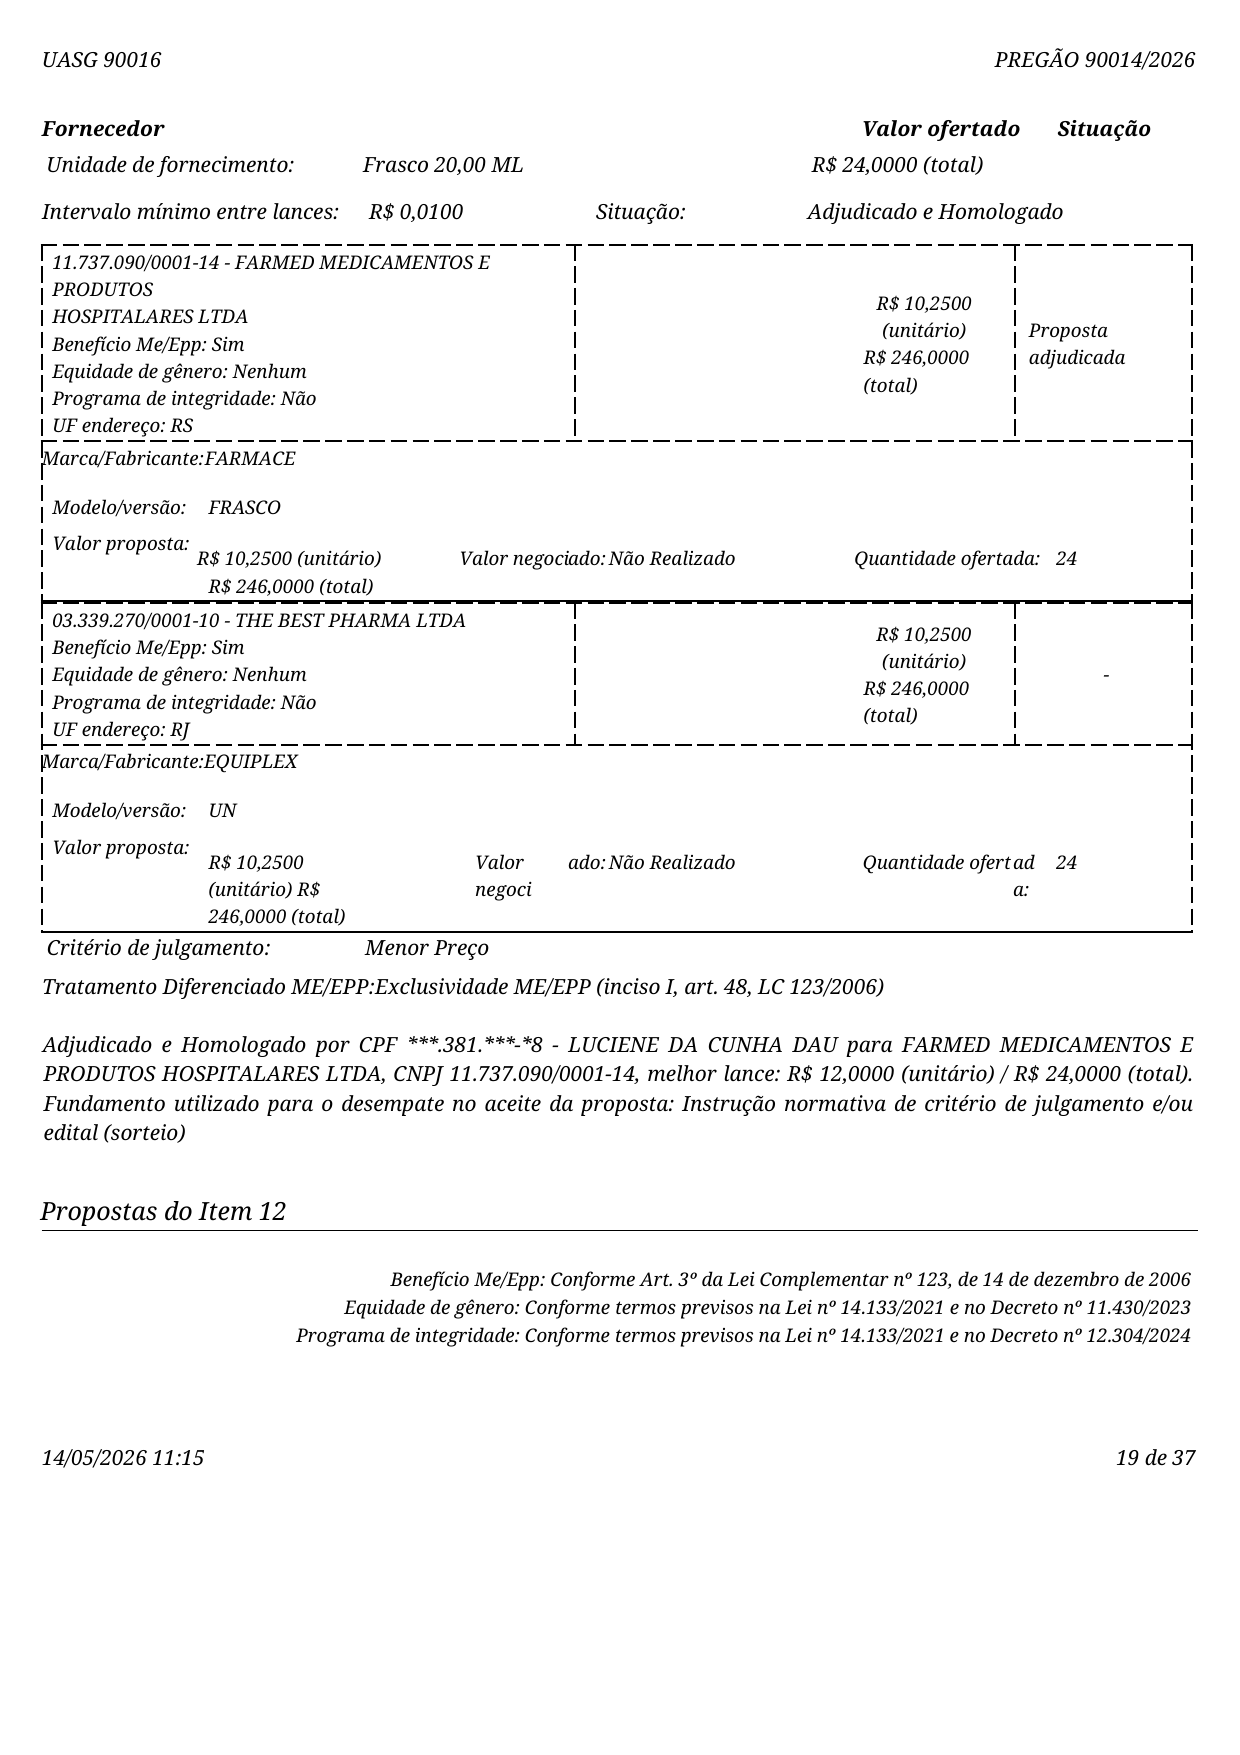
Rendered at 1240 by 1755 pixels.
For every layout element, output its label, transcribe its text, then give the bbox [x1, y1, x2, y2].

text Critério de julgamento: Menor Preço [42, 933, 1198, 962]
table_cell [1099, 844, 1192, 931]
table_cell [1015, 744, 1098, 795]
text Equidade de gênero: Conforme termos previsos na Lei nº 14.133/2021 e no Decreto nº 11.430/2023 [42, 1294, 1193, 1319]
table_cell [1099, 744, 1192, 795]
table_cell [475, 795, 575, 844]
table_cell [823, 744, 1014, 795]
table_cell [823, 491, 1192, 541]
table_cell Quantidade ofert [823, 844, 1014, 931]
table_cell ado: Não Realizado [575, 541, 823, 600]
table_header - [1099, 602, 1192, 744]
table_header [575, 244, 823, 440]
table_header [475, 602, 575, 744]
table_cell [823, 795, 1014, 844]
text Programa de integridade: Conforme termos previsos na Lei nº 14.133/2021 e no Decreto nº 12.304/2024 [42, 1322, 1193, 1347]
table_cell ada: [1015, 844, 1046, 931]
table_header R$ 10,2500 (unitário) R$ 246,0000 (total) [823, 602, 1014, 744]
text Intervalo mínimo entre lances: R$ 0,0100 Situação: Adjudicado e Homologado [42, 197, 1198, 226]
table_cell Quantidade ofertada: [823, 541, 1046, 600]
text Benefício Me/Epp: Conforme Art. 3º da Lei Complementar nº 123, de 14 de dezembro de 2006 [42, 1266, 1193, 1291]
table_cell [823, 440, 1192, 491]
table_cell 24 [1046, 541, 1192, 600]
table_cell ado: Não Realizado [575, 844, 823, 931]
table_cell Modelo/versão: Valor proposta: [42, 795, 197, 931]
table_cell R$ 10,2500 (unitário) R$ 246,0000 (total) [197, 844, 475, 931]
table_cell Marca/Fabricante: FARMACE [42, 440, 575, 491]
table_header 03.339.270/0001-10 - THE BEST PHARMA LTDA Benefício Me/Epp: Sim Equidade de gênero: Nenhum Programa de integridade: Não UF endereço: RJ [42, 602, 475, 744]
table_cell Modelo/versão: Valor proposta: [42, 491, 197, 600]
table_cell [575, 491, 823, 541]
text Adjudicado e Homologado por CPF ***.381.***-*8 - LUCIENE DA CUNHA DAU para FARMED MEDICAMENTOS E PRODUTOS HOSPITALARES LTDA, CNPJ 11.737.090/0001-14, melhor lance: R$ 12,0000 (unitário) / R$ 24,0000 (total). Fundamento utilizado para o desempate no aceite da proposta: Instrução normativa de critério de julgamento e/ou edital (sorteio) [42, 1030, 1198, 1147]
table_cell 24 [1046, 844, 1098, 931]
table_header 11.737.090/0001-14 - FARMED MEDICAMENTOS E PRODUTOS HOSPITALARES LTDA Benefício Me/Epp: Sim Equidade de gênero: Nenhum Programa de integridade: Não UF endereço: RS [42, 244, 575, 440]
table_header Proposta adjudicada [1015, 244, 1192, 440]
table_cell Valor negoci [475, 844, 575, 931]
table_cell [1015, 795, 1098, 844]
table_cell [1099, 795, 1192, 844]
table_header R$ 10,2500 (unitário) R$ 246,0000 (total) [823, 244, 1014, 440]
table_cell [475, 744, 575, 795]
text Unidade de fornecimento: Frasco 20,00 ML R$ 24,0000 (total) [42, 150, 1198, 178]
text Tratamento Diferenciado ME/EPP: Exclusividade ME/EPP (inciso I, art. 48, LC 123/2006) [42, 972, 1198, 1001]
table_cell FRASCO [197, 491, 575, 541]
table_header [575, 602, 823, 744]
table_cell UN [197, 795, 475, 844]
table_cell [575, 440, 823, 491]
table_cell R$ 10,2500 (unitário) Valor negoci R$ 246,0000 (total) [197, 541, 575, 600]
text Propostas do Item 12 [40, 1194, 1198, 1228]
table_header [1015, 602, 1098, 744]
table_cell [575, 744, 823, 795]
table_cell [575, 795, 823, 844]
table_cell Marca/Fabricante: EQUIPLEX [42, 744, 475, 795]
